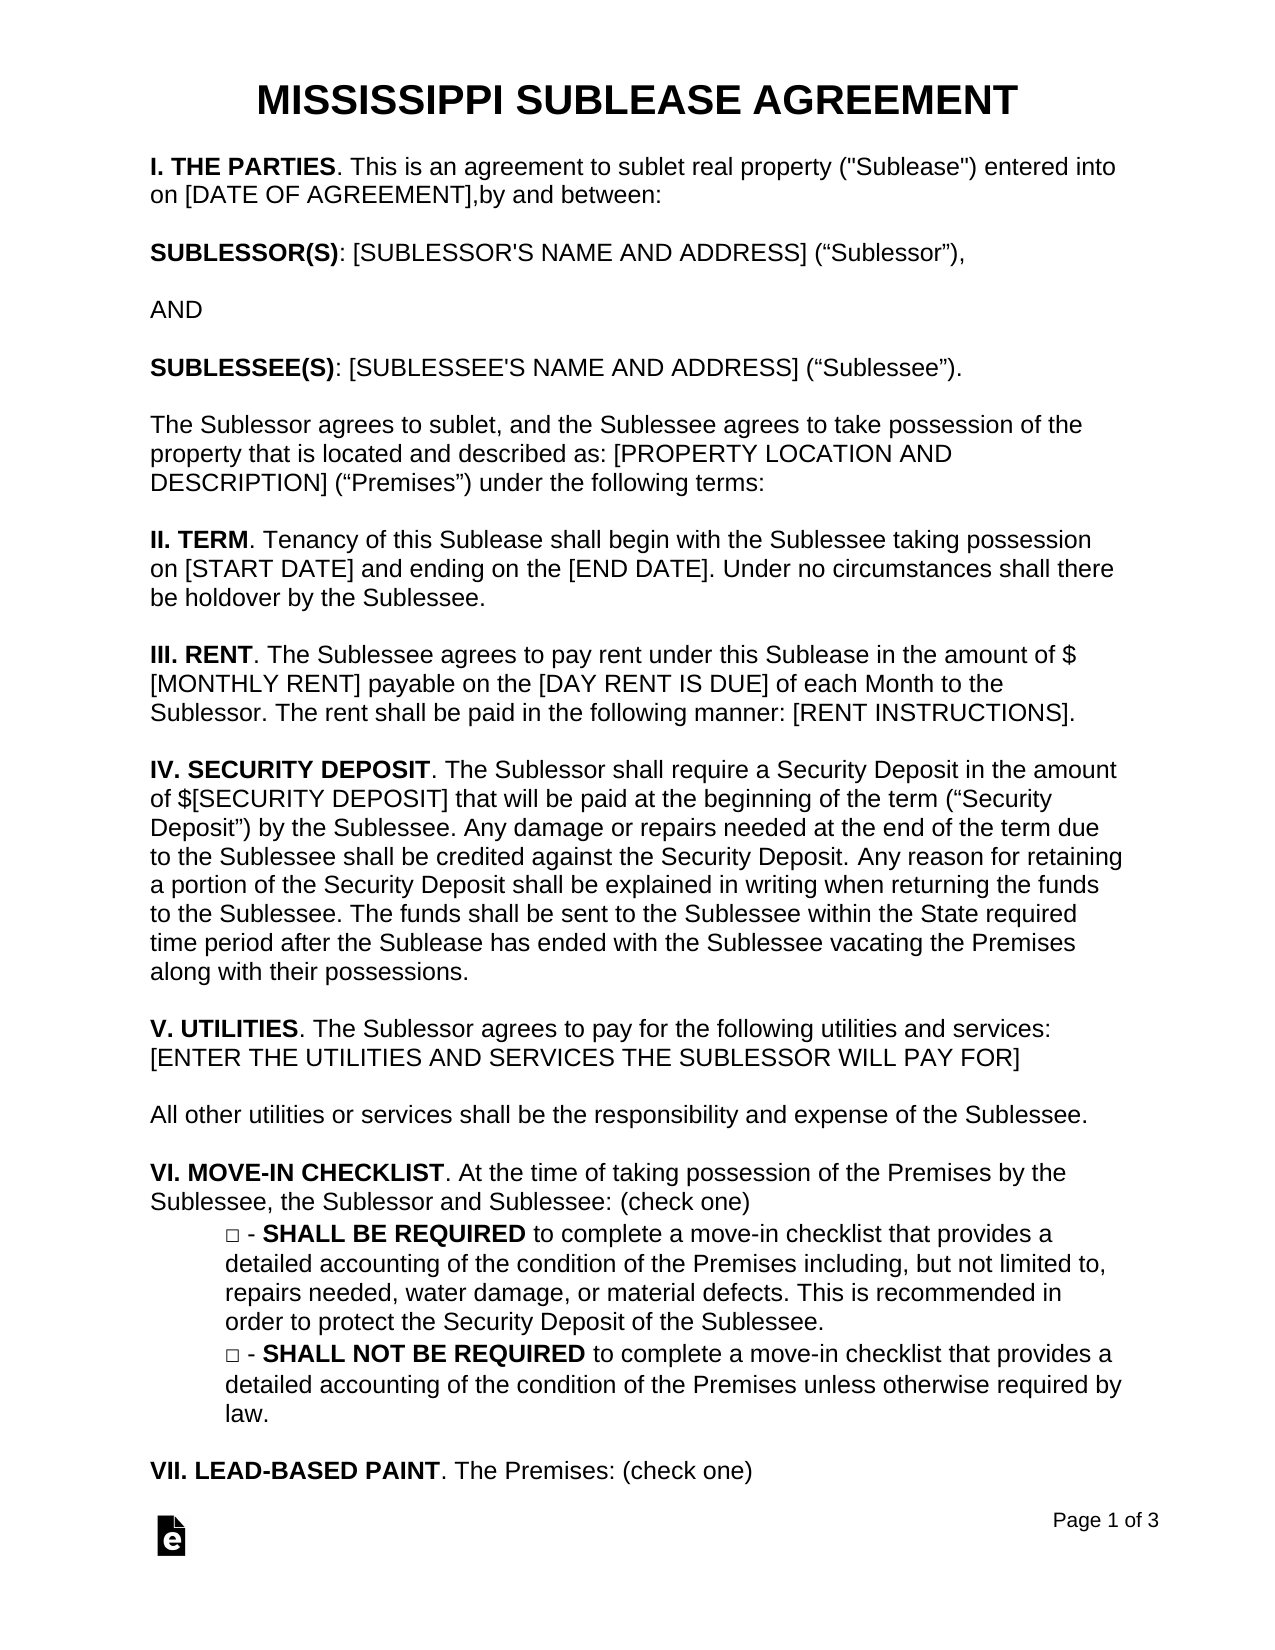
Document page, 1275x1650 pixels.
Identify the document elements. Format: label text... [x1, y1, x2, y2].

text VI. MOVE-IN CHECKLIST. At the time of taking possession of the Premises by the Sublessee, the Sublessor and Sublessee: (check one) [150, 1158, 1125, 1215]
text AND [150, 295, 1125, 324]
subtitle MISSISSIPPI SUBLEASE AGREEMENT [150, 75, 1125, 123]
text III. RENT. The Sublessee agrees to pay rent under this Sublease in the amount of $[MONTHLY RENT] payable on the [DAY RENT IS DUE] of each Month to the Sublessor. The rent shall be paid in the following manner: [RENT INSTRUCTIONS]. [150, 640, 1125, 727]
text V. UTILITIES. The Sublessor agrees to pay for the following utilities and services: [ENTER THE UTILITIES AND SERVICES THE SUBLESSOR WILL PAY FOR] [150, 1014, 1125, 1072]
text The Sublessor agrees to sublet, and the Sublessee agrees to take possession of the property that is located and described as: [PROPERTY LOCATION AND DESCRIPTION] (“Premises”) under the following terms: [150, 410, 1125, 497]
text SUBLESSEE(S): [SUBLESSEE'S NAME AND ADDRESS] (“Sublessee”). [150, 353, 1125, 382]
text I. THE PARTIES. This is an agreement to sublet real property ("Sublease") entered into on [DATE OF AGREEMENT],by and between: [150, 152, 1125, 209]
text ☐ - SHALL NOT BE REQUIRED to complete a move-in checklist that provides a detailed accounting of the condition of the Premises unless otherwise required by law. [225, 1336, 1125, 1427]
text IV. SECURITY DEPOSIT. The Sublessor shall require a Security Deposit in the amount of $[SECURITY DEPOSIT] that will be paid at the beginning of the term (“Security Deposit”) by the Sublessee. Any damage or repairs needed at the end of the term due to the Sublessee shall be credited against the Security Deposit. Any reason for retaining a portion of the Security Deposit shall be explained in writing when returning the funds to the Sublessee. The funds shall be sent to the Sublessee within the State required time period after the Sublease has ended with the Sublessee vacating the Premises along with their possessions. [150, 755, 1125, 985]
text II. TERM. Tenancy of this Sublease shall begin with the Sublessee taking possession on [START DATE] and ending on the [END DATE]. Under no circumstances shall there be holdover by the Sublessee. [150, 525, 1125, 612]
text SUBLESSOR(S): [SUBLESSOR'S NAME AND ADDRESS] (“Sublessor”), [150, 238, 1125, 267]
text All other utilities or services shall be the responsibility and expense of the Sublessee. [150, 1100, 1125, 1129]
text ☐ - SHALL BE REQUIRED to complete a move-in checklist that provides a detailed accounting of the condition of the Premises including, but not limited to, repairs needed, water damage, or material defects. This is recommended in order to protect the Security Deposit of the Sublessee. [225, 1215, 1125, 1336]
text VII. LEAD-BASED PAINT. The Premises: (check one) [150, 1456, 1125, 1485]
